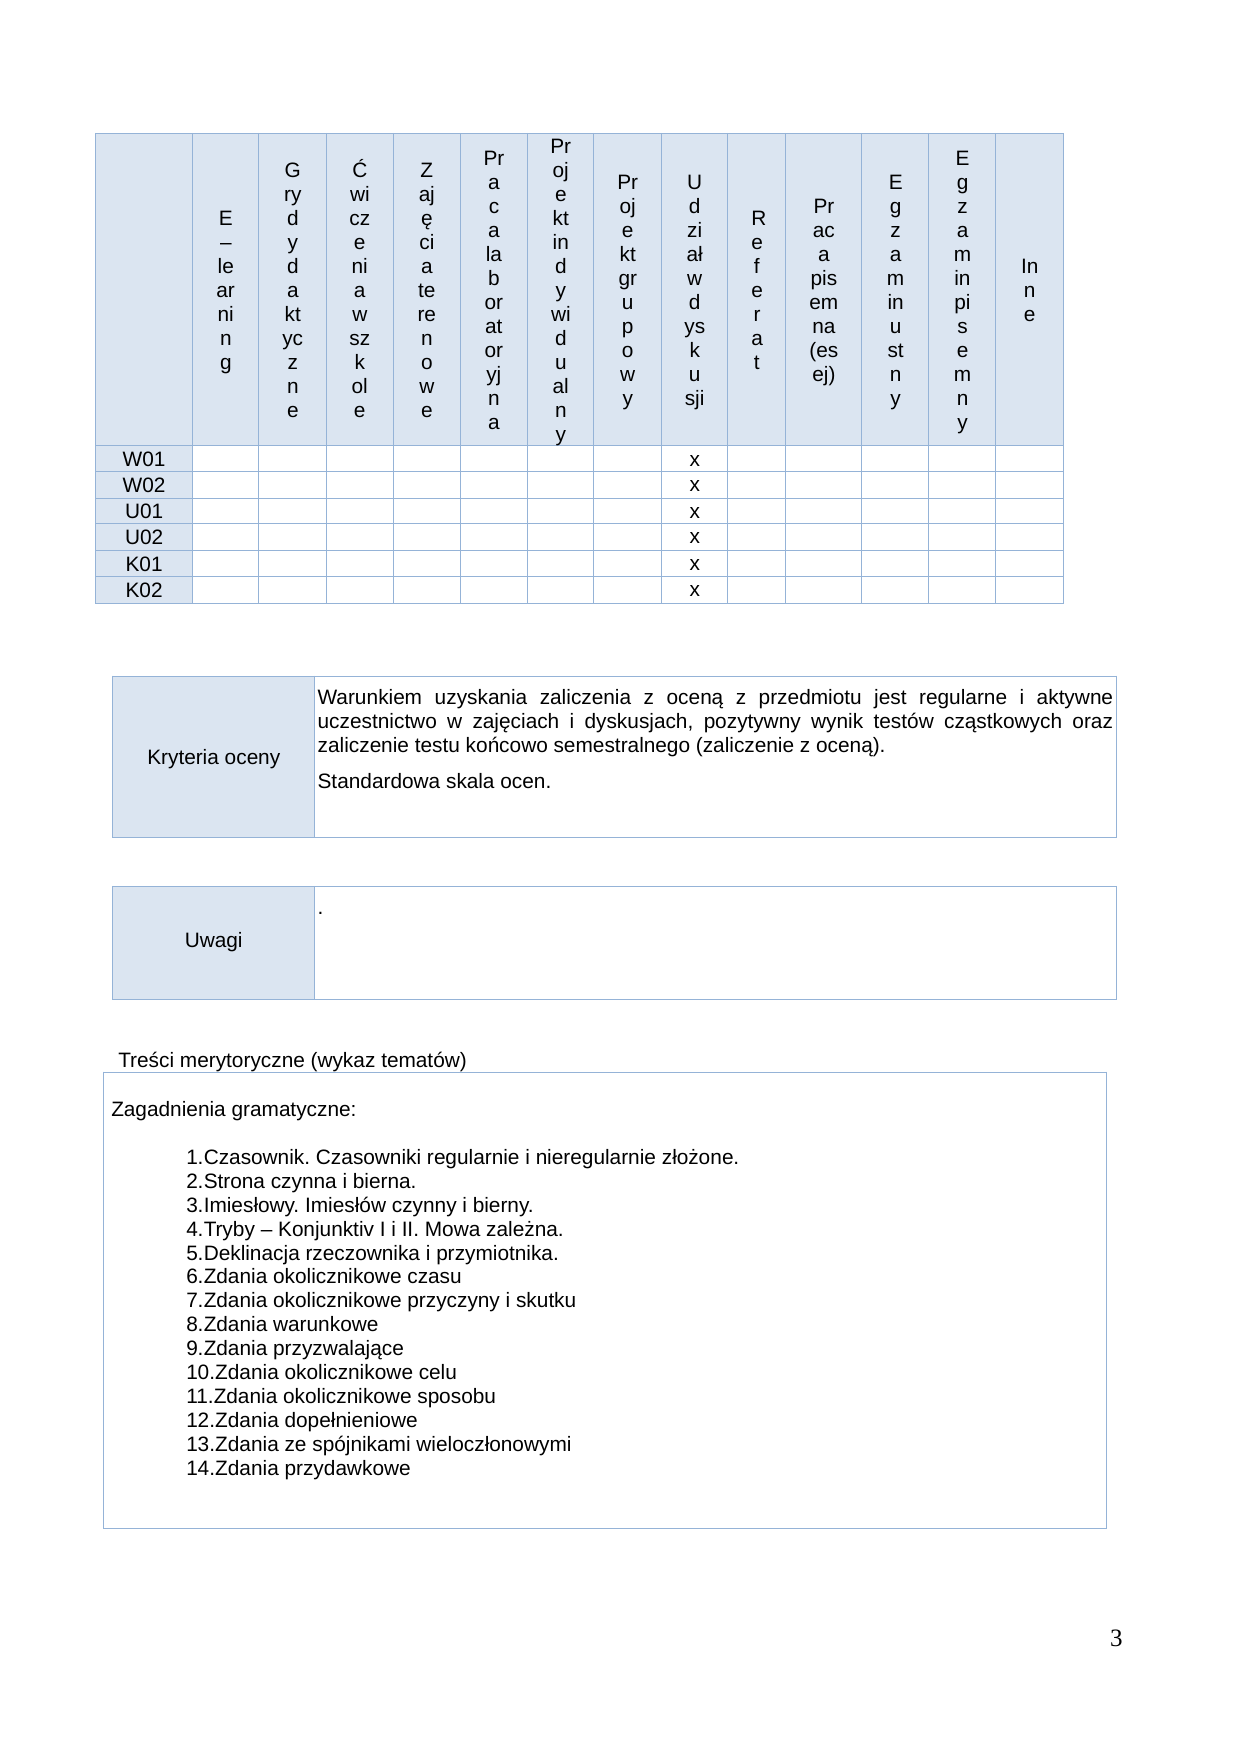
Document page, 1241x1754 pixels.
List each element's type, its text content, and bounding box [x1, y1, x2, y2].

table_cell [862, 446, 928, 471]
table_cell [594, 472, 661, 498]
table_cell [728, 551, 785, 576]
table_cell [259, 472, 326, 498]
table_header Zajęcia terenowe [394, 134, 460, 445]
table_cell [394, 499, 460, 523]
table_header Egzamin ustny [862, 134, 928, 445]
table_cell [394, 577, 460, 603]
table_cell [327, 577, 393, 603]
table_cell K02 [96, 577, 192, 603]
table_header Inne [996, 134, 1063, 445]
table_header Warunkiem uzyskania zaliczenia z oceną z przedmiotu jest regularne i aktywne uczestnictwo w zajęciach i dyskusjach, pozytywny wynik testów cząstkowych oraz zaliczenie testu końcowo semestralnego (zaliczenie z oceną). Standardowa skala ocen. [315, 677, 1116, 837]
table_cell [929, 577, 995, 603]
table_cell W01 [96, 446, 192, 471]
table_header Zagadnienia gramatyczne: Czasownik. Czasowniki regularnie i nieregularnie złożone. Strona czynna i bierna. Imiesłowy. Imiesłów czynny i bierny. Tryby – Konjunktiv I i II. Mowa zależna. Deklinacja rzeczownika i przymiotnika. Zdania okolicznikowe czasu Zdania okolicznikowe przyczyny i skutku Zdania warunkowe Zdania przyzwalające Zdania okolicznikowe celu Zdania okolicznikowe sposobu Zdania dopełnieniowe Zdania ze spójnikami wieloczłonowymi Zdania przydawkowe [104, 1073, 1106, 1528]
table_cell [327, 499, 393, 523]
table_cell [728, 577, 785, 603]
table_cell [193, 446, 258, 471]
table_cell [786, 446, 861, 471]
table_header Gry dydaktyczne [259, 134, 326, 445]
table_cell [862, 551, 928, 576]
table_cell [929, 499, 995, 523]
table_cell [394, 446, 460, 471]
table_header Referat [728, 134, 785, 445]
table_cell x [662, 551, 727, 576]
text Treści merytoryczne (wykaz tematów) [118, 1048, 1122, 1072]
table_cell [862, 524, 928, 550]
table_cell [528, 499, 593, 523]
table_cell [528, 577, 593, 603]
table_cell [259, 524, 326, 550]
table_cell [594, 446, 661, 471]
table_cell [786, 472, 861, 498]
table_cell [327, 446, 393, 471]
table_cell [786, 577, 861, 603]
table_cell [461, 472, 527, 498]
table_header Uwagi [113, 887, 314, 999]
table_cell [394, 524, 460, 550]
table_cell x [662, 499, 727, 523]
table_cell [394, 551, 460, 576]
table_cell U01 [96, 499, 192, 523]
table_cell [786, 524, 861, 550]
table_cell x [662, 577, 727, 603]
table_cell [929, 524, 995, 550]
table_cell [461, 446, 527, 471]
table_cell [862, 577, 928, 603]
table_cell [594, 499, 661, 523]
table_cell [528, 524, 593, 550]
table_header . [315, 887, 1116, 999]
table_cell [327, 551, 393, 576]
table_cell [862, 472, 928, 498]
table_cell [929, 551, 995, 576]
table_cell [528, 472, 593, 498]
table_cell K01 [96, 551, 192, 576]
table_cell [862, 499, 928, 523]
table_header Udział w dyskusji [662, 134, 727, 445]
table_header Ćwiczenia w szkole [327, 134, 393, 445]
table_cell x [662, 472, 727, 498]
table_header Kryteria oceny [113, 677, 314, 837]
table_cell [528, 551, 593, 576]
table_cell [728, 524, 785, 550]
table_cell [259, 499, 326, 523]
table_cell [728, 499, 785, 523]
table_cell x [662, 446, 727, 471]
table_cell [996, 499, 1063, 523]
table_cell [786, 499, 861, 523]
table_cell [996, 551, 1063, 576]
table_cell [996, 472, 1063, 498]
table_cell [929, 446, 995, 471]
table_cell [594, 524, 661, 550]
table_cell W02 [96, 472, 192, 498]
table_cell [594, 551, 661, 576]
table_cell [929, 472, 995, 498]
table_cell [996, 577, 1063, 603]
table_cell [327, 524, 393, 550]
table_cell [996, 446, 1063, 471]
table_cell [259, 551, 326, 576]
table_cell [786, 551, 861, 576]
table_header Praca laboratoryjna [461, 134, 527, 445]
table_cell [728, 446, 785, 471]
table_header Projekt grupowy [594, 134, 661, 445]
table_cell [528, 446, 593, 471]
table_header Praca pisemna (esej) [786, 134, 861, 445]
table_header E – learning [193, 134, 258, 445]
table_cell [996, 524, 1063, 550]
table_cell x [662, 524, 727, 550]
table_cell [461, 577, 527, 603]
table_cell [594, 577, 661, 603]
table_cell [259, 577, 326, 603]
table_cell [259, 446, 326, 471]
table_header [96, 134, 192, 445]
table_cell U02 [96, 524, 192, 550]
table_cell [193, 551, 258, 576]
table_header Projekt indywidualny [528, 134, 593, 445]
table_cell [193, 472, 258, 498]
table_cell [193, 499, 258, 523]
table_cell [461, 499, 527, 523]
table_cell [461, 524, 527, 550]
table_cell [461, 551, 527, 576]
table_cell [193, 577, 258, 603]
table_cell [193, 524, 258, 550]
table_cell [728, 472, 785, 498]
table_cell [327, 472, 393, 498]
table_header Egzamin pisemny [929, 134, 995, 445]
table_cell [394, 472, 460, 498]
